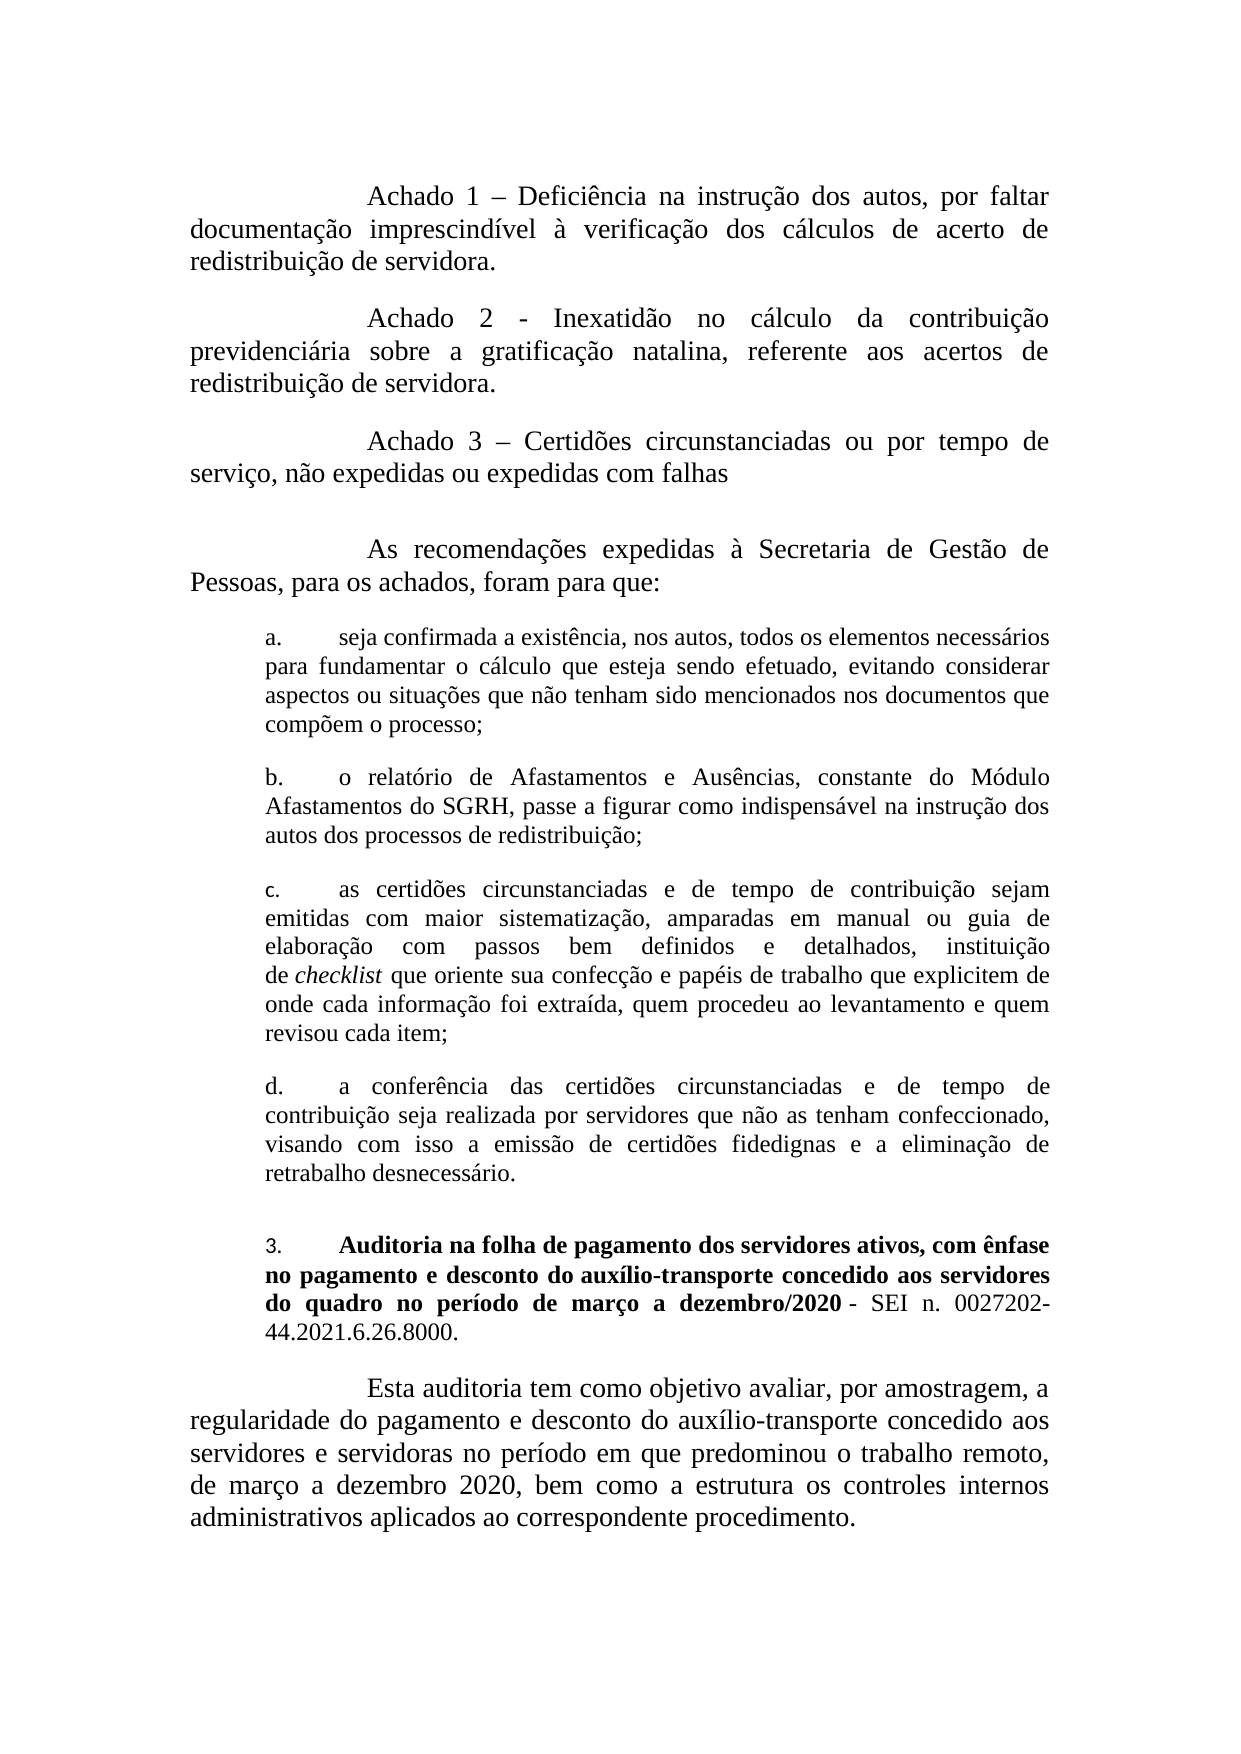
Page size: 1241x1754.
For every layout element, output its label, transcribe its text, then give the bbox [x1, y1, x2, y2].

list seja confirmada a existência, nos autos, todos os elementos necessários para fundamentar o cálculo que esteja sendo efetuado, evitando considerar aspectos ou situações que não tenham sido mencionados nos documentos que compõem o processo; [265, 622, 1051, 737]
list o relatório de Afastamentos e Ausências, constante do Módulo Afastamentos do SGRH, passe a figurar como indispensável na instrução dos autos dos processos de redistribuição; [265, 762, 1051, 849]
list Auditoria na folha de pagamento dos servidores ativos, com ênfase no pagamento e desconto do auxílio-transporte concedido aos servidores do quadro no período de março a dezembro/2020 - SEI n. 0027202-44.2021.6.26.8000. [265, 1231, 1051, 1346]
text Achado 1 – Deficiência na instrução dos autos, por faltar documentação imprescindível à verificação dos cálculos de acerto de redistribuição de servidora. [190, 179, 1051, 276]
text As recomendações expedidas à Secretaria de Gestão de Pessoas, para os achados, foram para que: [190, 533, 1051, 597]
text Esta auditoria tem como objetivo avaliar, por amostragem, a regularidade do pagamento e desconto do auxílio-transporte concedido aos servidores e servidoras no período em que predominou o trabalho remoto, de março a dezembro 2020, bem como a estrutura os controles internos administrativos aplicados ao correspondente procedimento. [190, 1371, 1051, 1533]
list a conferência das certidões circunstanciadas e de tempo de contribuição seja realizada por servidores que não as tenham confeccionado, visando com isso a emissão de certidões fidedignas e a eliminação de retrabalho desnecessário. [265, 1071, 1051, 1186]
list as certidões circunstanciadas e de tempo de contribuição sejam emitidas com maior sistematização, amparadas em manual ou guia de elaboração com passos bem definidos e detalhados, instituição de checklist que oriente sua confecção e papéis de trabalho que explicitem de onde cada informação foi extraída, quem procedeu ao levantamento e quem revisou cada item; [265, 874, 1051, 1046]
text Achado 2 - Inexatidão no cálculo da contribuição previdenciária sobre a gratificação natalina, referente aos acertos de redistribuição de servidora. [190, 301, 1051, 399]
text Achado 3 – Certidões circunstanciadas ou por tempo de serviço, não expedidas ou expedidas com falhas [190, 424, 1051, 488]
